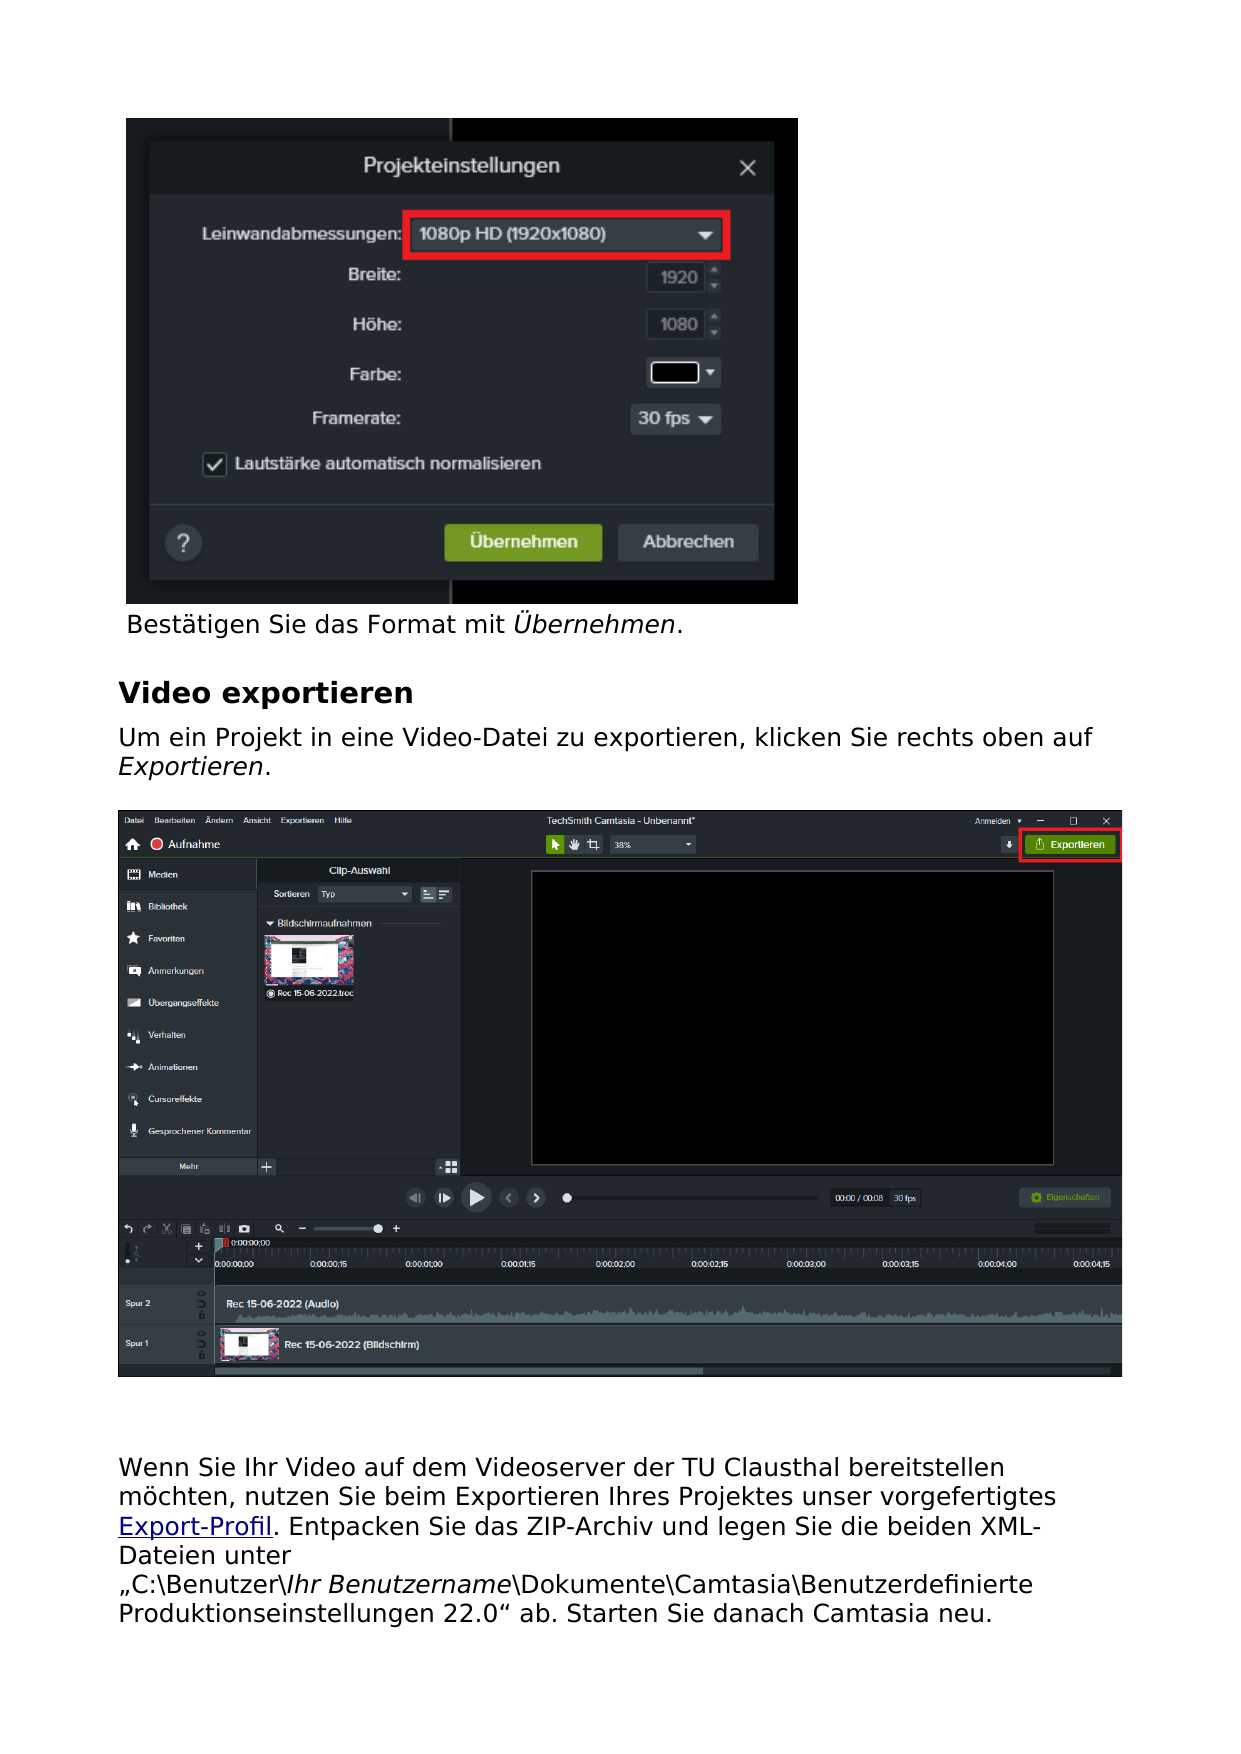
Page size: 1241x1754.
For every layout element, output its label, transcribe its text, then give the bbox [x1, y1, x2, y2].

text Bestätigen Sie das Format mit Übernehmen. [118, 118, 1122, 639]
text Wenn Sie Ihr Video auf dem Videoserver der TU Clausthal bereitstellen möchten, nutzen Sie beim Exportieren Ihres Projektes unser vorgefertigtes Export-Profil. Entpacken Sie das ZIP-Archiv und legen Sie die beiden XML-Dateien unter „C:\Benutzer\Ihr Benutzername\Dokumente\Camtasia\Benutzerdefinierte Produktionseinstellungen 22.0“ ab. Starten Sie danach Camtasia neu. [118, 1453, 1122, 1628]
text Um ein Projekt in eine Video-Datei zu exportieren, klicken Sie rechts oben auf Exportieren. [118, 723, 1122, 810]
subtitle Video exportieren [118, 677, 1122, 711]
picture [118, 810, 1123, 1377]
text [118, 1377, 1122, 1441]
picture [126, 118, 798, 604]
